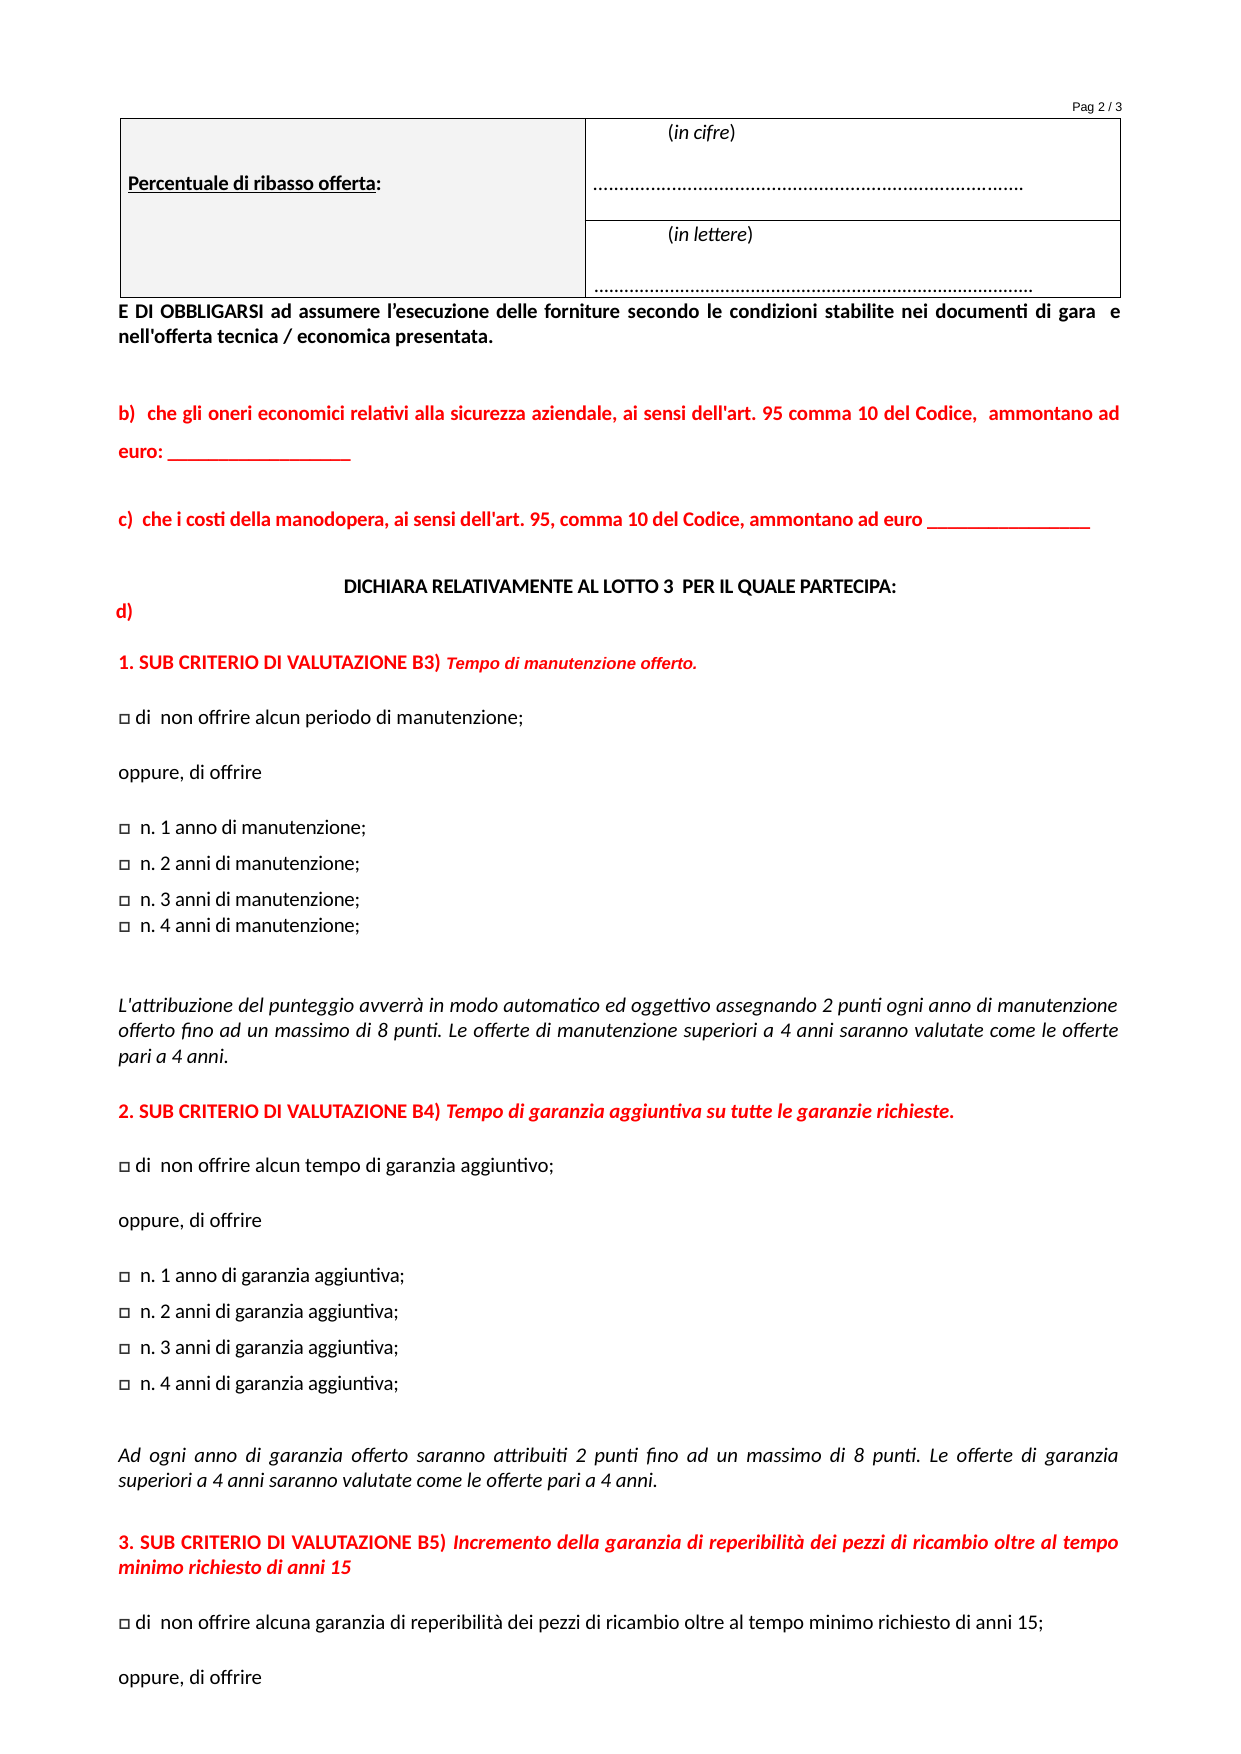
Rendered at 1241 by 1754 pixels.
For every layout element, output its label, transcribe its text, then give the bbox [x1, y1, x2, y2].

text □ n. 1 anno di manutenzione; [118, 814, 1122, 840]
text 2. SUB CRITERIO DI VALUTAZIONE B4) Tempo di garanzia aggiuntiva su tutte le garanzie richieste. [118, 1098, 1122, 1123]
text □ n. 4 anni di manutenzione; [118, 912, 1122, 937]
text c) che i costi della manodopera, ai sensi dell'art. 95, comma 10 del Codice, ammontano ad euro ________________ [118, 506, 1122, 531]
text □ di non offrire alcun tempo di garanzia aggiuntivo; [118, 1153, 1122, 1178]
text □ n. 2 anni di garanzia aggiuntiva; [118, 1298, 1122, 1324]
text 1. SUB CRITERIO DI VALUTAZIONE B3) Tempo di manutenzione offerto. [118, 649, 1122, 675]
table_cell (in lettere) ....................................................................................... [586, 221, 1120, 297]
text □ n. 3 anni di manutenzione; [118, 886, 1122, 912]
text E DI OBBLIGARSI ad assumere l’esecuzione delle forniture secondo le condizioni stabilite nei documenti di gara e nell'offerta tecnica / economica presentata. [118, 298, 1122, 349]
text d) [116, 599, 1122, 624]
text oppure, di offrire [118, 759, 1122, 785]
text □ n. 2 anni di manutenzione; [118, 850, 1122, 876]
text □ n. 3 anni di garanzia aggiuntiva; [118, 1334, 1122, 1360]
text □ di non offrire alcun periodo di manutenzione; [118, 704, 1122, 730]
text □ n. 4 anni di garanzia aggiuntiva; [118, 1371, 1122, 1396]
table_header (in cifre) .................................................................................. [586, 119, 1120, 220]
text 3. SUB CRITERIO DI VALUTAZIONE B5) Incremento della garanzia di reperibilità dei pezzi di ricambio oltre al tempo minimo richiesto di anni 15 [118, 1529, 1122, 1580]
text Ad ogni anno di garanzia offerto saranno attribuiti 2 punti fino ad un massimo di 8 punti. Le offerte di garanzia superiori a 4 anni saranno valutate come le offerte pari a 4 anni. [118, 1442, 1122, 1493]
table_header Percentuale di ribasso offerta: [121, 119, 585, 297]
text □ n. 1 anno di garanzia aggiuntiva; [118, 1262, 1122, 1288]
text b) che gli oneri economici relativi alla sicurezza aziendale, ai sensi dell'art. 95 comma 10 del Codice, ammontano ad euro: __________________ [118, 400, 1122, 463]
text □ di non offrire alcuna garanzia di reperibilità dei pezzi di ricambio oltre al tempo minimo richiesto di anni 15; [118, 1609, 1122, 1635]
text L'attribuzione del punteggio avverrà in modo automatico ed oggettivo assegnando 2 punti ogni anno di manutenzione offerto fino ad un massimo di 8 punti. Le offerte di manutenzione superiori a 4 anni saranno valutate come le offerte pari a 4 anni. [118, 992, 1122, 1068]
text DICHIARA RELATIVAMENTE AL LOTTO 3 PER IL QUALE PARTECIPA: [118, 573, 1122, 599]
text oppure, di offrire [118, 1208, 1122, 1233]
text oppure, di offrire [118, 1664, 1122, 1689]
